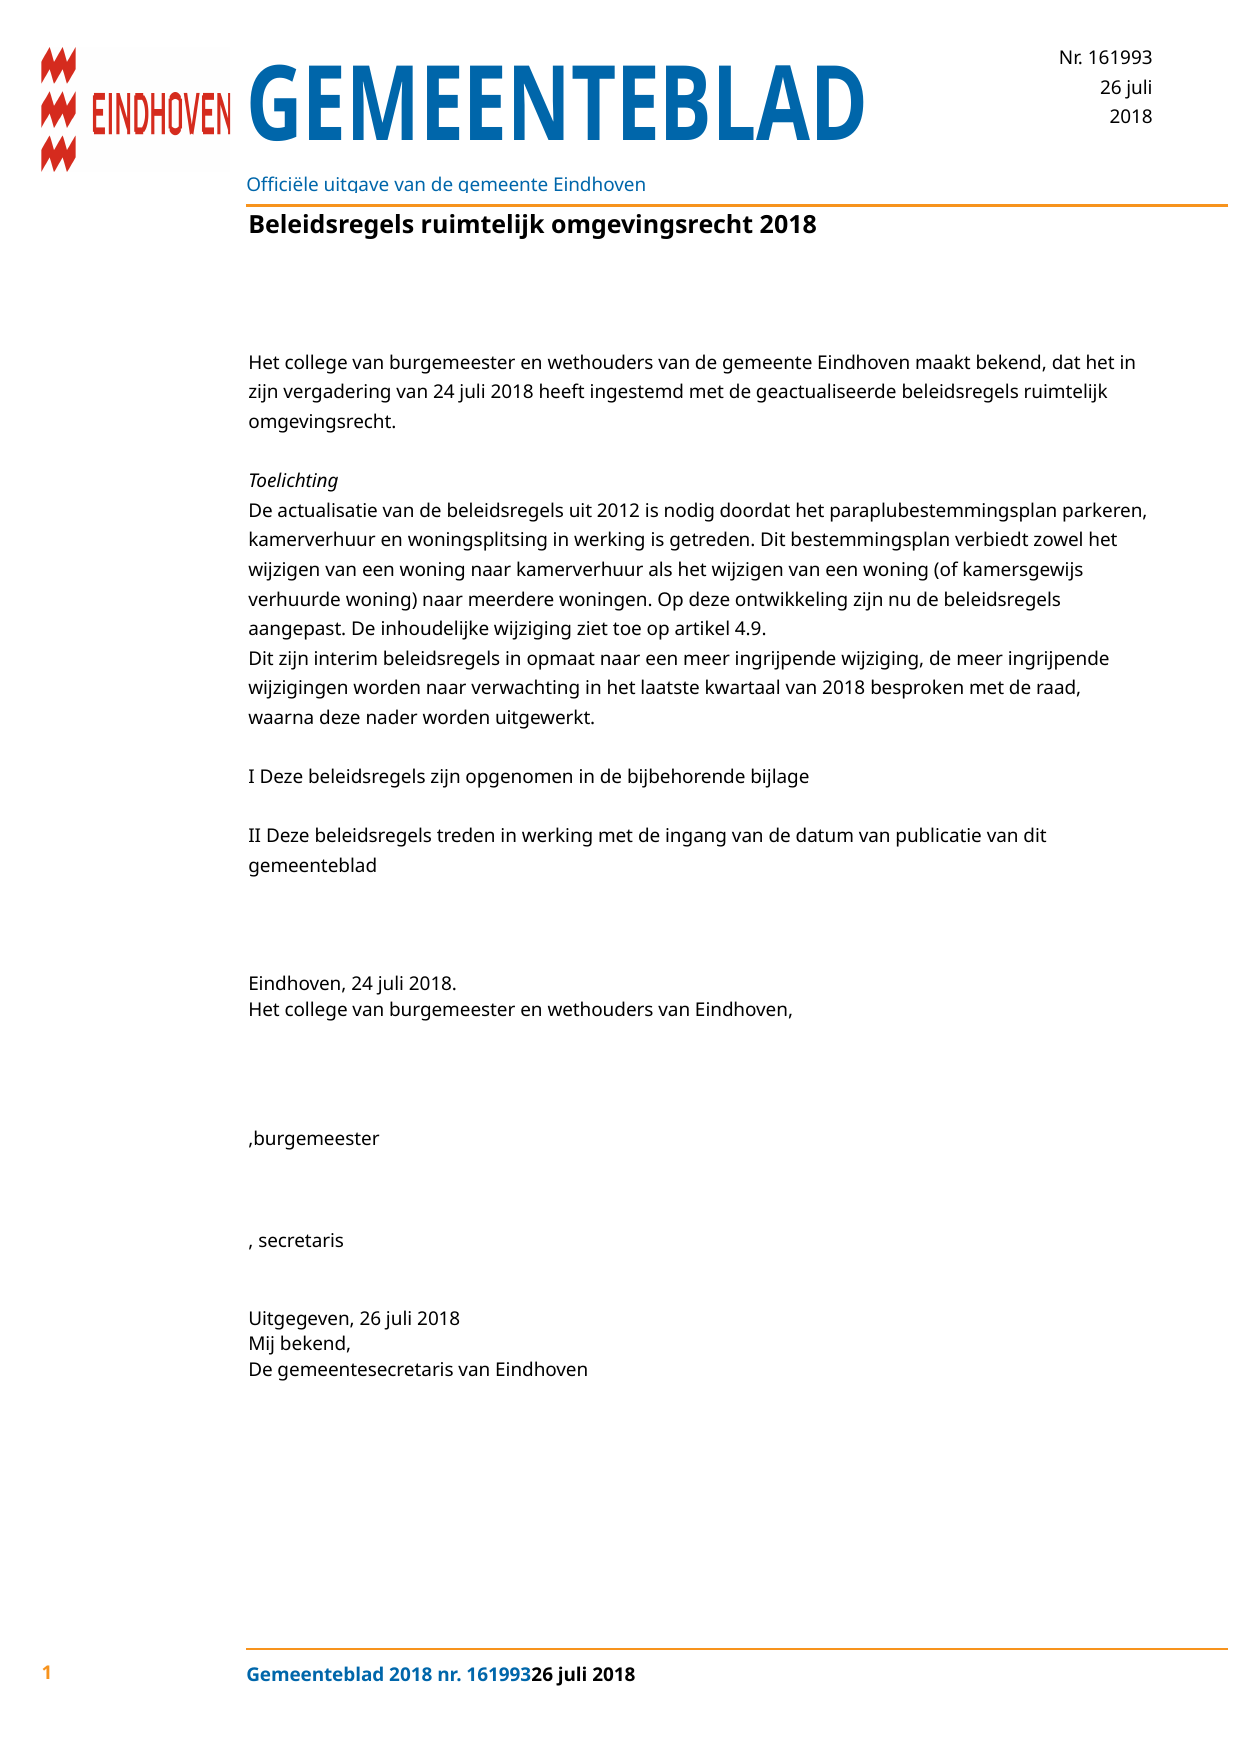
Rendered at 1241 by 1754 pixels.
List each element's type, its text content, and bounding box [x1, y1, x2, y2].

text ,burgemeester [248, 1125, 1152, 1151]
text De gemeentesecretaris van Eindhoven [248, 1356, 1152, 1382]
text Het college van burgemeester en wethouders van Eindhoven, [248, 996, 1152, 1022]
text Beleidsregels ruimtelijk omgevingsrecht 2018 [248, 207, 1152, 241]
text Toelichting [248, 467, 1152, 493]
text Mij bekend, [248, 1331, 1152, 1356]
text Eindhoven, 24 juli 2018. [248, 970, 1152, 996]
text II Deze beleidsregels treden in werking met de ingang van de datum van publicatie van dit gemeenteblad [248, 822, 1152, 878]
text , secretaris [248, 1228, 1152, 1253]
text Uitgegeven, 26 juli 2018 [248, 1305, 1152, 1331]
text I Deze beleidsregels zijn opgenomen in de bijbehorende bijlage [248, 763, 1152, 789]
text Het college van burgemeester en wethouders van de gemeente Eindhoven maakt bekend, dat het in zijn vergadering van 24 juli 2018 heeft ingestemd met de geactualiseerde beleidsregels ruimtelijk omgevingsrecht. [248, 349, 1152, 434]
picture [41, 47, 231, 172]
text Dit zijn interim beleidsregels in opmaat naar een meer ingrijpende wijziging, de meer ingrijpende wijzigingen worden naar verwachting in het laatste kwartaal van 2018 besproken met de raad, waarna deze nader worden uitgewerkt. [248, 645, 1152, 730]
text De actualisatie van de beleidsregels uit 2012 is nodig doordat het paraplubestemmingsplan parkeren, kamerverhuur en woningsplitsing in werking is getreden. Dit bestemmingsplan verbiedt zowel het wijzigen van een woning naar kamerverhuur als het wijzigen van een woning (of kamersgewijs verhuurde woning) naar meerdere woningen. Op deze ontwikkeling zijn nu de beleidsregels aangepast. De inhoudelijke wijziging ziet toe op artikel 4.9. [248, 497, 1152, 641]
